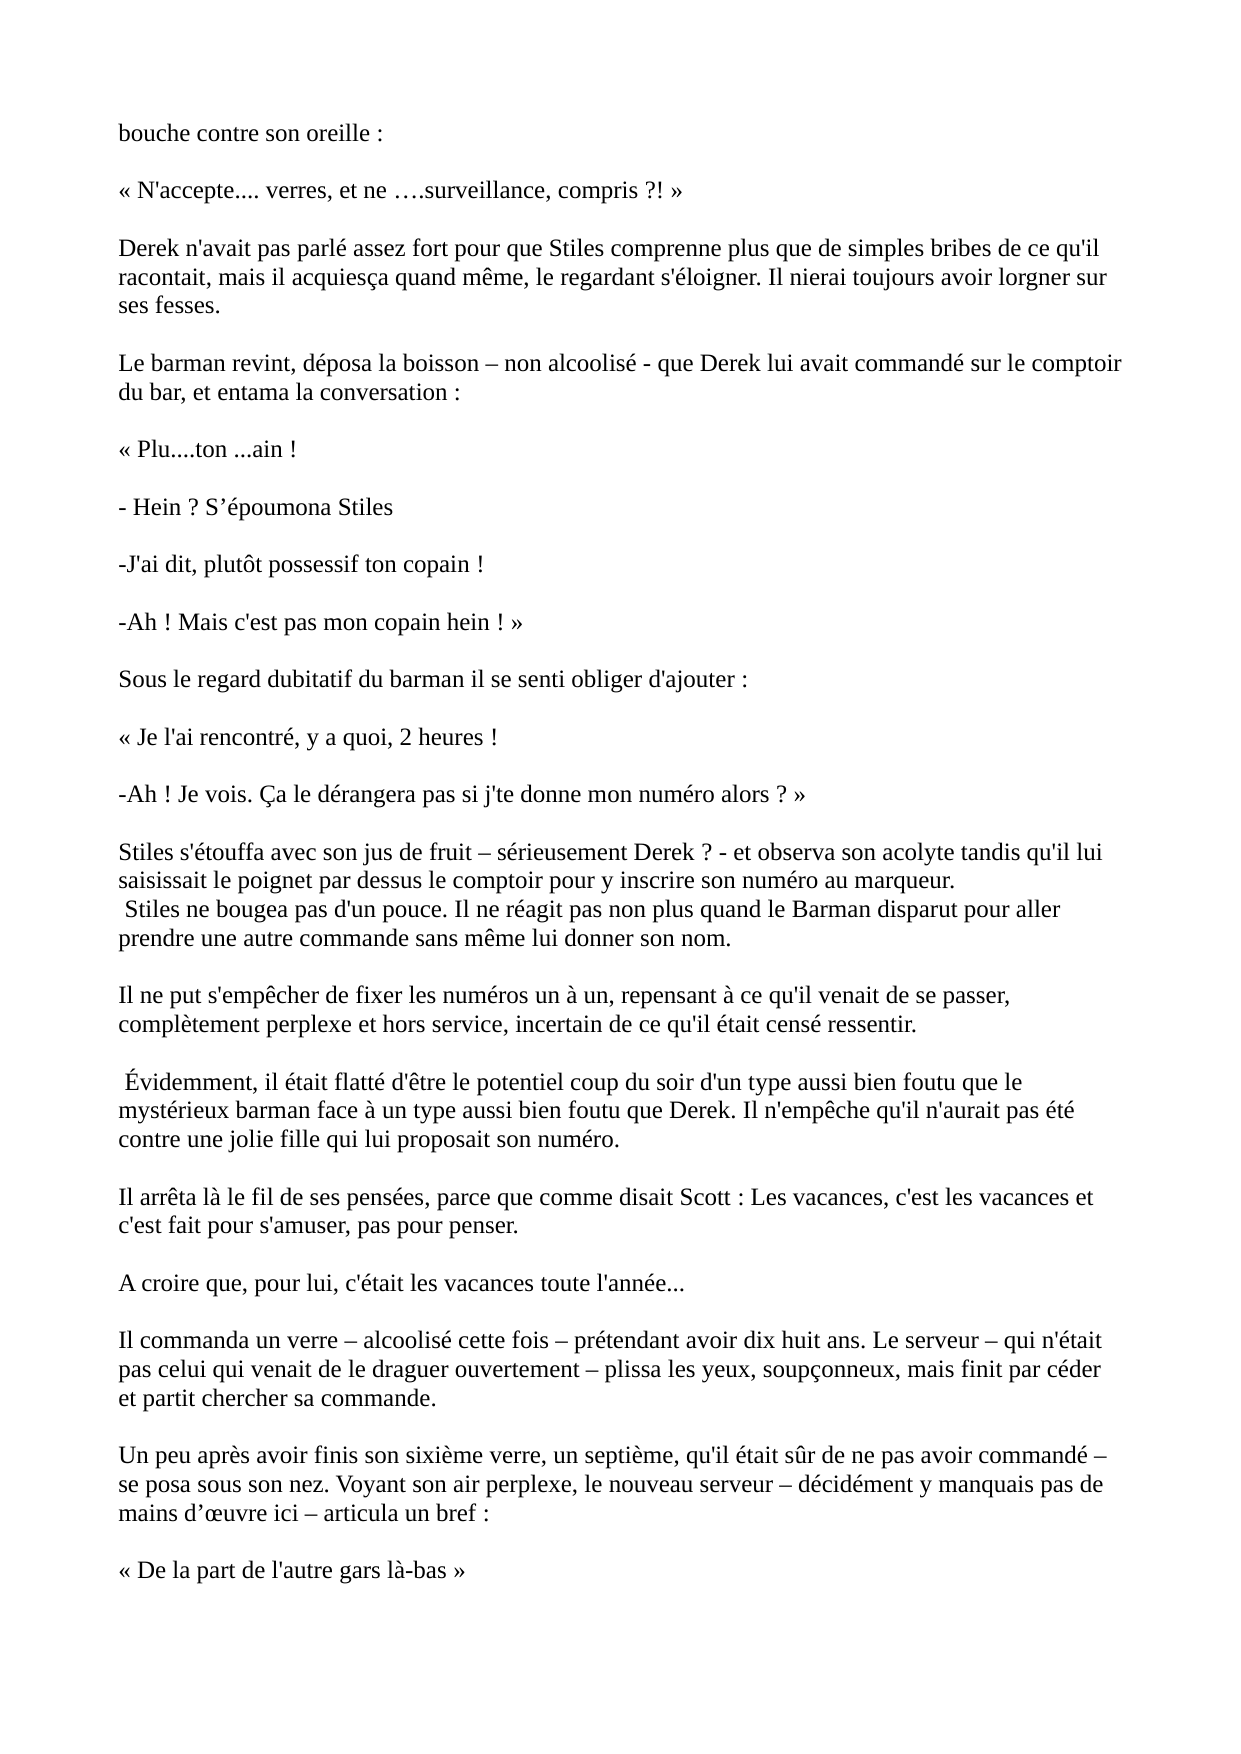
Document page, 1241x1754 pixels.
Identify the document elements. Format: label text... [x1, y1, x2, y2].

text bouche contre son oreille : « N'accepte.... verres, et ne ….surveillance, compris ?! » Derek n'avait pas parlé assez fort pour que Stiles comprenne plus que de simples bribes de ce qu'il racontait, mais il acquiesça quand même, le regardant s'éloigner. Il nierai toujours avoir lorgner sur ses fesses. Le barman revint, déposa la boisson – non alcoolisé - que Derek lui avait commandé sur le comptoir du bar, et entama la conversation : « Plu....ton ...ain ! - Hein ? S’époumona Stiles -J'ai dit, plutôt possessif ton copain ! -Ah ! Mais c'est pas mon copain hein ! » Sous le regard dubitatif du barman il se senti obliger d'ajouter : « Je l'ai rencontré, y a quoi, 2 heures ! -Ah ! Je vois. Ça le dérangera pas si j'te donne mon numéro alors ? » Stiles s'étouffa avec son jus de fruit – sérieusement Derek ? - et observa son acolyte tandis qu'il lui saisissait le poignet par dessus le comptoir pour y inscrire son numéro au marqueur. Stiles ne bougea pas d'un pouce. Il ne réagit pas non plus quand le Barman disparut pour aller prendre une autre commande sans même lui donner son nom. Il ne put s'empêcher de fixer les numéros un à un, repensant à ce qu'il venait de se passer, complètement perplexe et hors service, incertain de ce qu'il était censé ressentir. Évidemment, il était flatté d'être le potentiel coup du soir d'un type aussi bien foutu que le mystérieux barman face à un type aussi bien foutu que Derek. Il n'empêche qu'il n'aurait pas été contre une jolie fille qui lui proposait son numéro. Il arrêta là le fil de ses pensées, parce que comme disait Scott : Les vacances, c'est les vacances et c'est fait pour s'amuser, pas pour penser. A croire que, pour lui, c'était les vacances toute l'année... Il commanda un verre – alcoolisé cette fois – prétendant avoir dix huit ans. Le serveur – qui n'était pas celui qui venait de le draguer ouvertement – plissa les yeux, soupçonneux, mais finit par céder et partit chercher sa commande. Un peu après avoir finis son sixième verre, un septième, qu'il était sûr de ne pas avoir commandé – se posa sous son nez. Voyant son air perplexe, le nouveau serveur – décidément y manquais pas de mains d’œuvre ici – articula un bref : « De la part de l'autre gars là-bas » [118, 118, 1122, 1613]
